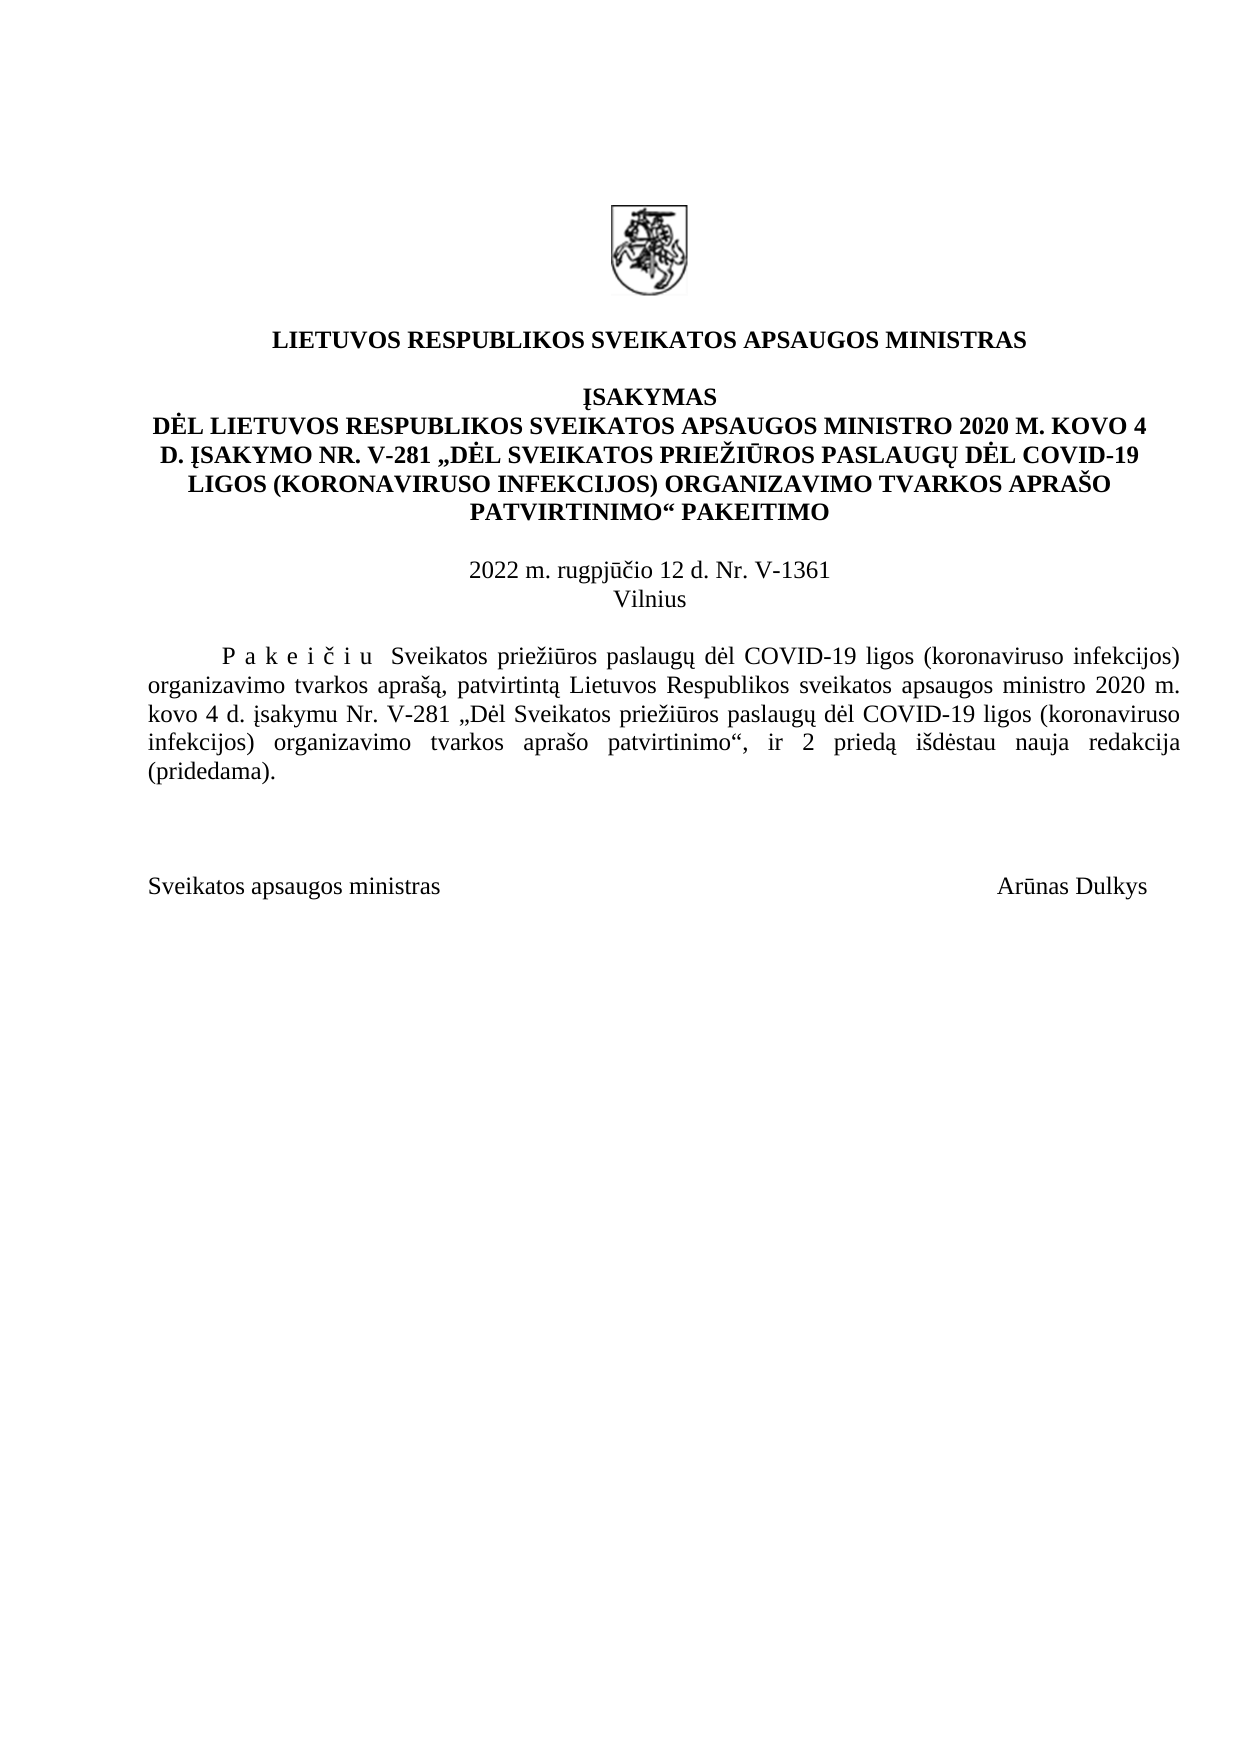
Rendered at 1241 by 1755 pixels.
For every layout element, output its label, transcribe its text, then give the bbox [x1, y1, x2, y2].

text DĖL LIETUVOS RESPUBLIKOS SVEIKATOS APSAUGOS MINISTRO 2020 M. KOVO 4 D. ĮSAKYMO NR. V-281 „DĖL SVEIKATOS PRIEŽIŪROS PASLAUGŲ DĖL COVID-19 LIGOS (KORONAVIRUSO INFEKCIJOS) ORGANIZAVIMO TVARKOS APRAŠO PATVIRTINIMO“ PAKEITIMO [148, 411, 1152, 526]
text Sveikatos apsaugos ministras Arūnas Dulkys [148, 871, 1181, 900]
text Vilnius [148, 584, 1152, 612]
text ĮSAKYMAS [148, 382, 1152, 411]
text P a k e i č i u Sveikatos priežiūros paslaugų dėl COVID-19 ligos (koronaviruso infekcijos) organizavimo tvarkos aprašą, patvirtintą Lietuvos Respublikos sveikatos apsaugos ministro 2020 m. kovo 4 d. įsakymu Nr. V-281 „Dėl Sveikatos priežiūros paslaugų dėl COVID-19 ligos (koronaviruso infekcijos) organizavimo tvarkos aprašo patvirtinimo“, ir 2 priedą išdėstau nauja redakcija (pridedama). [148, 641, 1181, 785]
text LIETUVOS RESPUBLIKOS SVEIKATOS APSAUGOS MINISTRAS [148, 325, 1152, 354]
text 2022 m. rugpjūčio 12 d. Nr. V-1361 [148, 555, 1152, 584]
